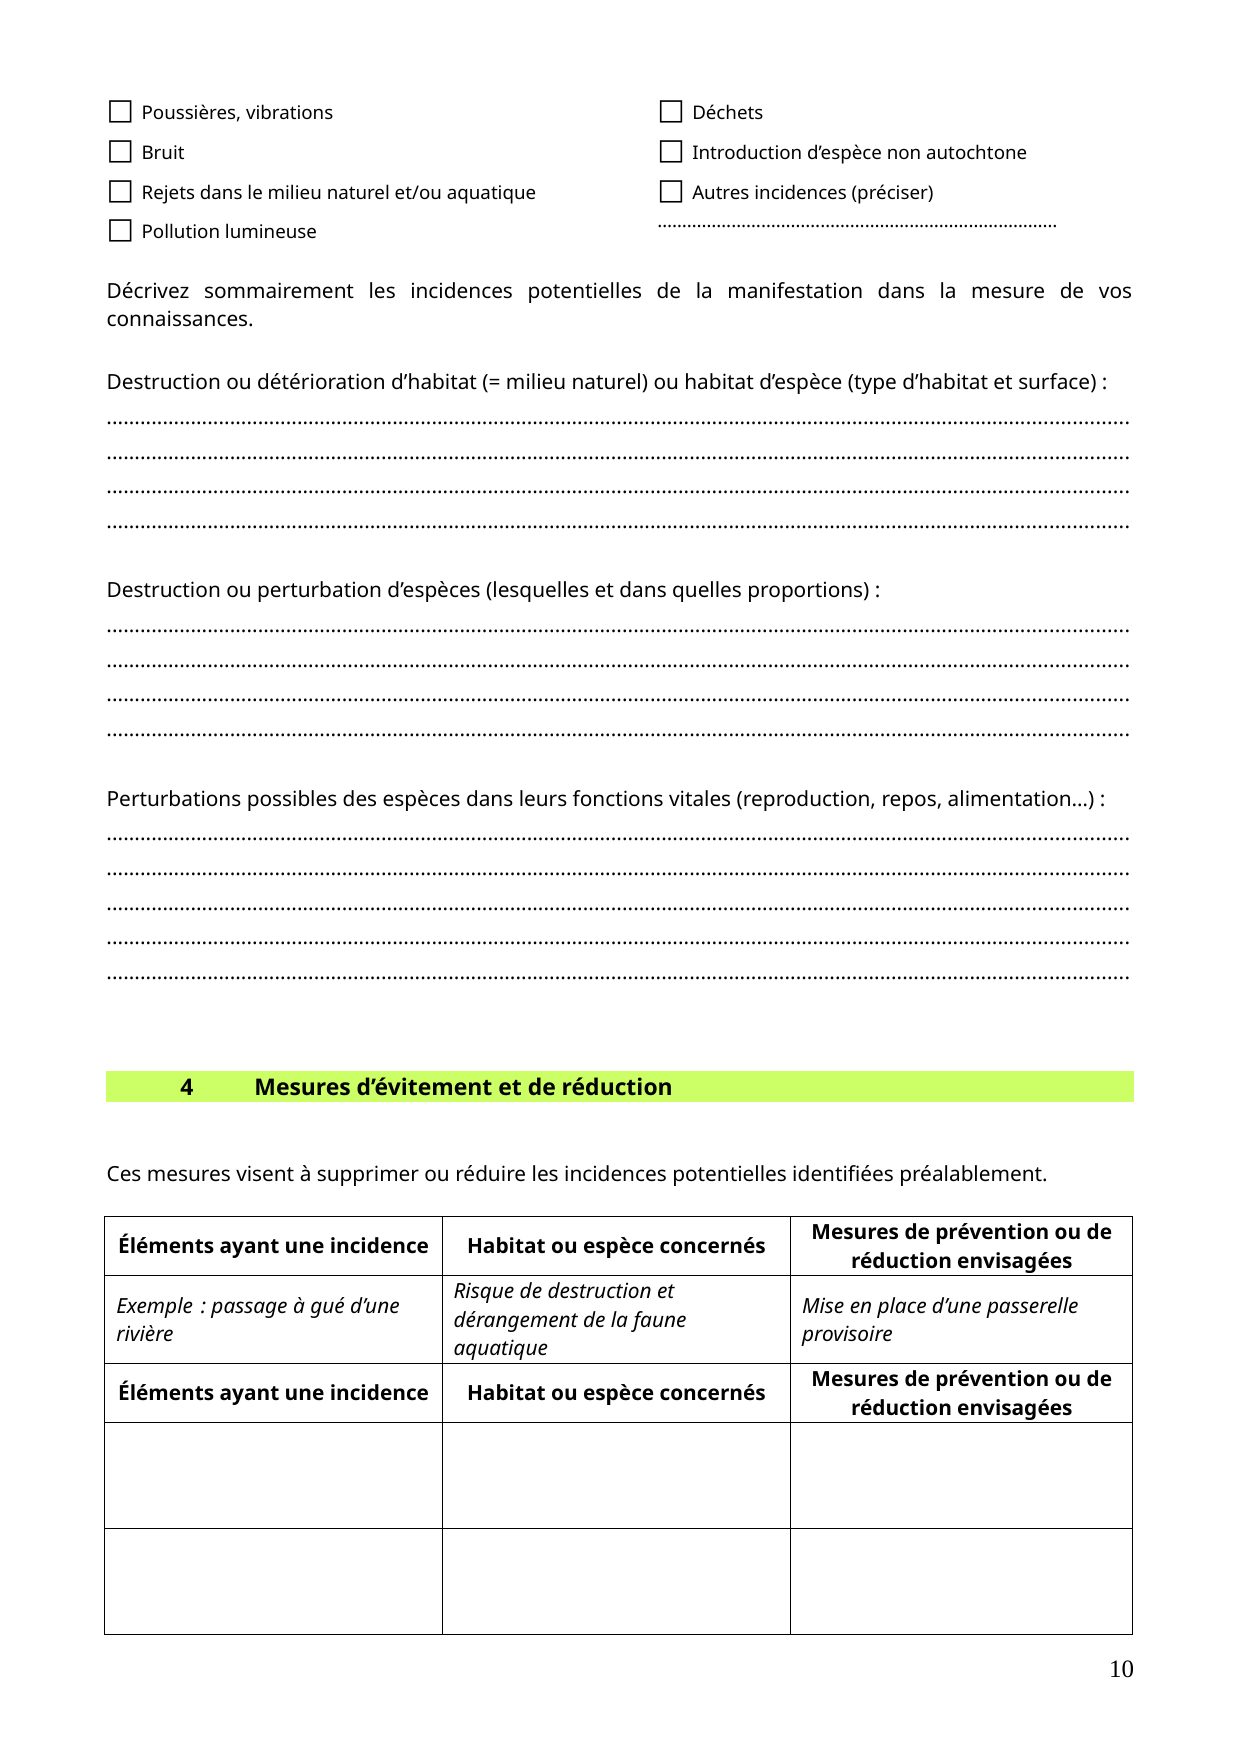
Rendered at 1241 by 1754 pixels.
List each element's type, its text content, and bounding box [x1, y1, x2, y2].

table_cell [105, 1423, 442, 1528]
text □ Introduction d’espèce non autochtone [657, 128, 1134, 168]
table_header Habitat ou espèce concernés [443, 1217, 790, 1275]
table_cell Habitat ou espèce concernés [443, 1364, 790, 1422]
text Destruction ou perturbation d’espèces (lesquelles et dans quelles proportions) : [106, 576, 1134, 604]
text Perturbations possibles des espèces dans leurs fonctions vitales (reproduction, repos, alimentation…) : [106, 784, 1134, 812]
text □ Autres incidences (préciser) ……………………………………………………………………… [657, 168, 1134, 233]
table_header Éléments ayant une incidence [105, 1217, 442, 1275]
text □ Pollution lumineuse [106, 208, 583, 247]
text 4 Mesures d’évitement et de réduction [106, 1071, 1134, 1102]
table_cell [791, 1529, 1132, 1634]
table_cell Mesures de prévention ou de réduction envisagées [791, 1364, 1132, 1422]
table_cell [791, 1423, 1132, 1528]
text □ Poussières, vibrations [106, 89, 583, 128]
table_cell Éléments ayant une incidence [105, 1364, 442, 1422]
table_cell [443, 1423, 790, 1528]
table_cell [105, 1529, 442, 1634]
table_cell Risque de destruction et dérangement de la faune aquatique [443, 1276, 790, 1363]
text □ Rejets dans le milieu naturel et/ou aquatique [106, 168, 583, 208]
text Ces mesures visent à supprimer ou réduire les incidences potentielles identifiées préalablement. [106, 1159, 1134, 1187]
text Décrivez sommairement les incidences potentielles de la manifestation dans la mesure de vos connaissances. [106, 276, 1134, 333]
text □ Bruit [106, 128, 583, 168]
table_cell Exemple : passage à gué d’une rivière [105, 1276, 442, 1363]
text Destruction ou détérioration d’habitat (= milieu naturel) ou habitat d’espèce (type d’habitat et surface) : [106, 367, 1134, 396]
table_cell [443, 1529, 790, 1634]
table_cell Mise en place d’une passerelle provisoire [791, 1276, 1132, 1363]
table_header Mesures de prévention ou de réduction envisagées [791, 1217, 1132, 1275]
text □ Déchets [657, 89, 1134, 128]
